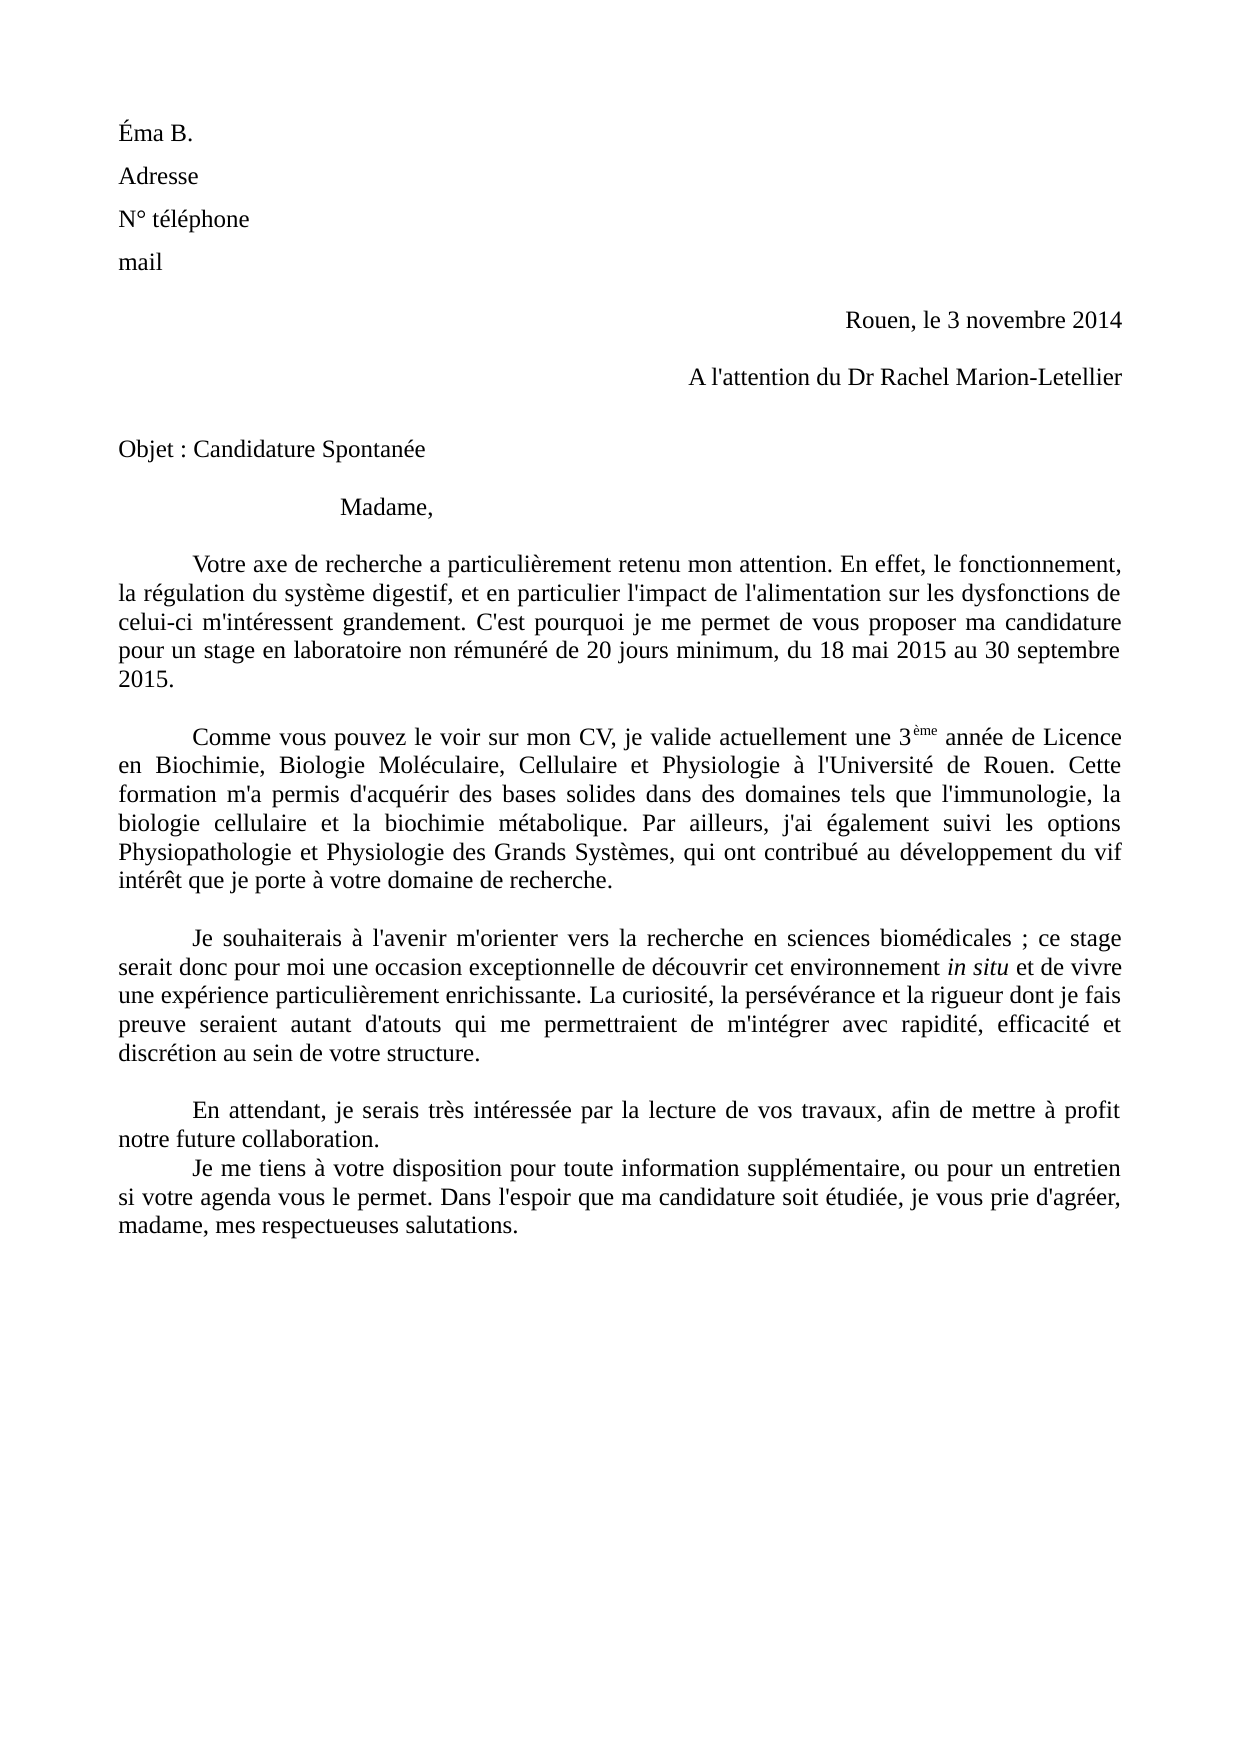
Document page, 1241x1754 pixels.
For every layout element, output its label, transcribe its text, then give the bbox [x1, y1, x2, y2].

text Votre axe de recherche a particulièrement retenu mon attention. En effet, le fonctionnement, la régulation du système digestif, et en particulier l'impact de l'alimentation sur les dysfonctions de celui-ci m'intéressent grandement. C'est pourquoi je me permet de vous proposer ma candidature pour un stage en laboratoire non rémunéré de 20 jours minimum, du 18 mai 2015 au 30 septembre 2015. [118, 549, 1122, 693]
text Je souhaiterais à l'avenir m'orienter vers la recherche en sciences biomédicales ; ce stage serait donc pour moi une occasion exceptionnelle de découvrir cet environnement in situ et de vivre une expérience particulièrement enrichissante. La curiosité, la persévérance et la rigueur dont je fais preuve seraient autant d'atouts qui me permettraient de m'intégrer avec rapidité, efficacité et discrétion au sein de votre structure. [118, 923, 1122, 1067]
text N° téléphone [118, 204, 1122, 233]
text Adresse [118, 161, 1122, 190]
text mail [118, 247, 1122, 276]
text Je me tiens à votre disposition pour toute information supplémentaire, ou pour un entretien si votre agenda vous le permet. Dans l'espoir que ma candidature soit étudiée, je vous prie d'agréer, madame, mes respectueuses salutations. [118, 1153, 1122, 1239]
text Madame, [118, 492, 1122, 521]
text Éma B. [118, 118, 1122, 147]
text En attendant, je serais très intéressée par la lecture de vos travaux, afin de mettre à profit notre future collaboration. [118, 1096, 1122, 1153]
text Objet : Candidature Spontanée [118, 434, 1122, 463]
text Rouen, le 3 novembre 2014 [118, 305, 1122, 334]
text Comme vous pouvez le voir sur mon CV, je valide actuellement une 3ème année de Licence en Biochimie, Biologie Moléculaire, Cellulaire et Physiologie à l'Université de Rouen. Cette formation m'a permis d'acquérir des bases solides dans des domaines tels que l'immunologie, la biologie cellulaire et la biochimie métabolique. Par ailleurs, j'ai également suivi les options Physiopathologie et Physiologie des Grands Systèmes, qui ont contribué au développement du vif intérêt que je porte à votre domaine de recherche. [118, 722, 1122, 894]
text A l'attention du Dr Rachel Marion-Letellier [118, 362, 1122, 391]
